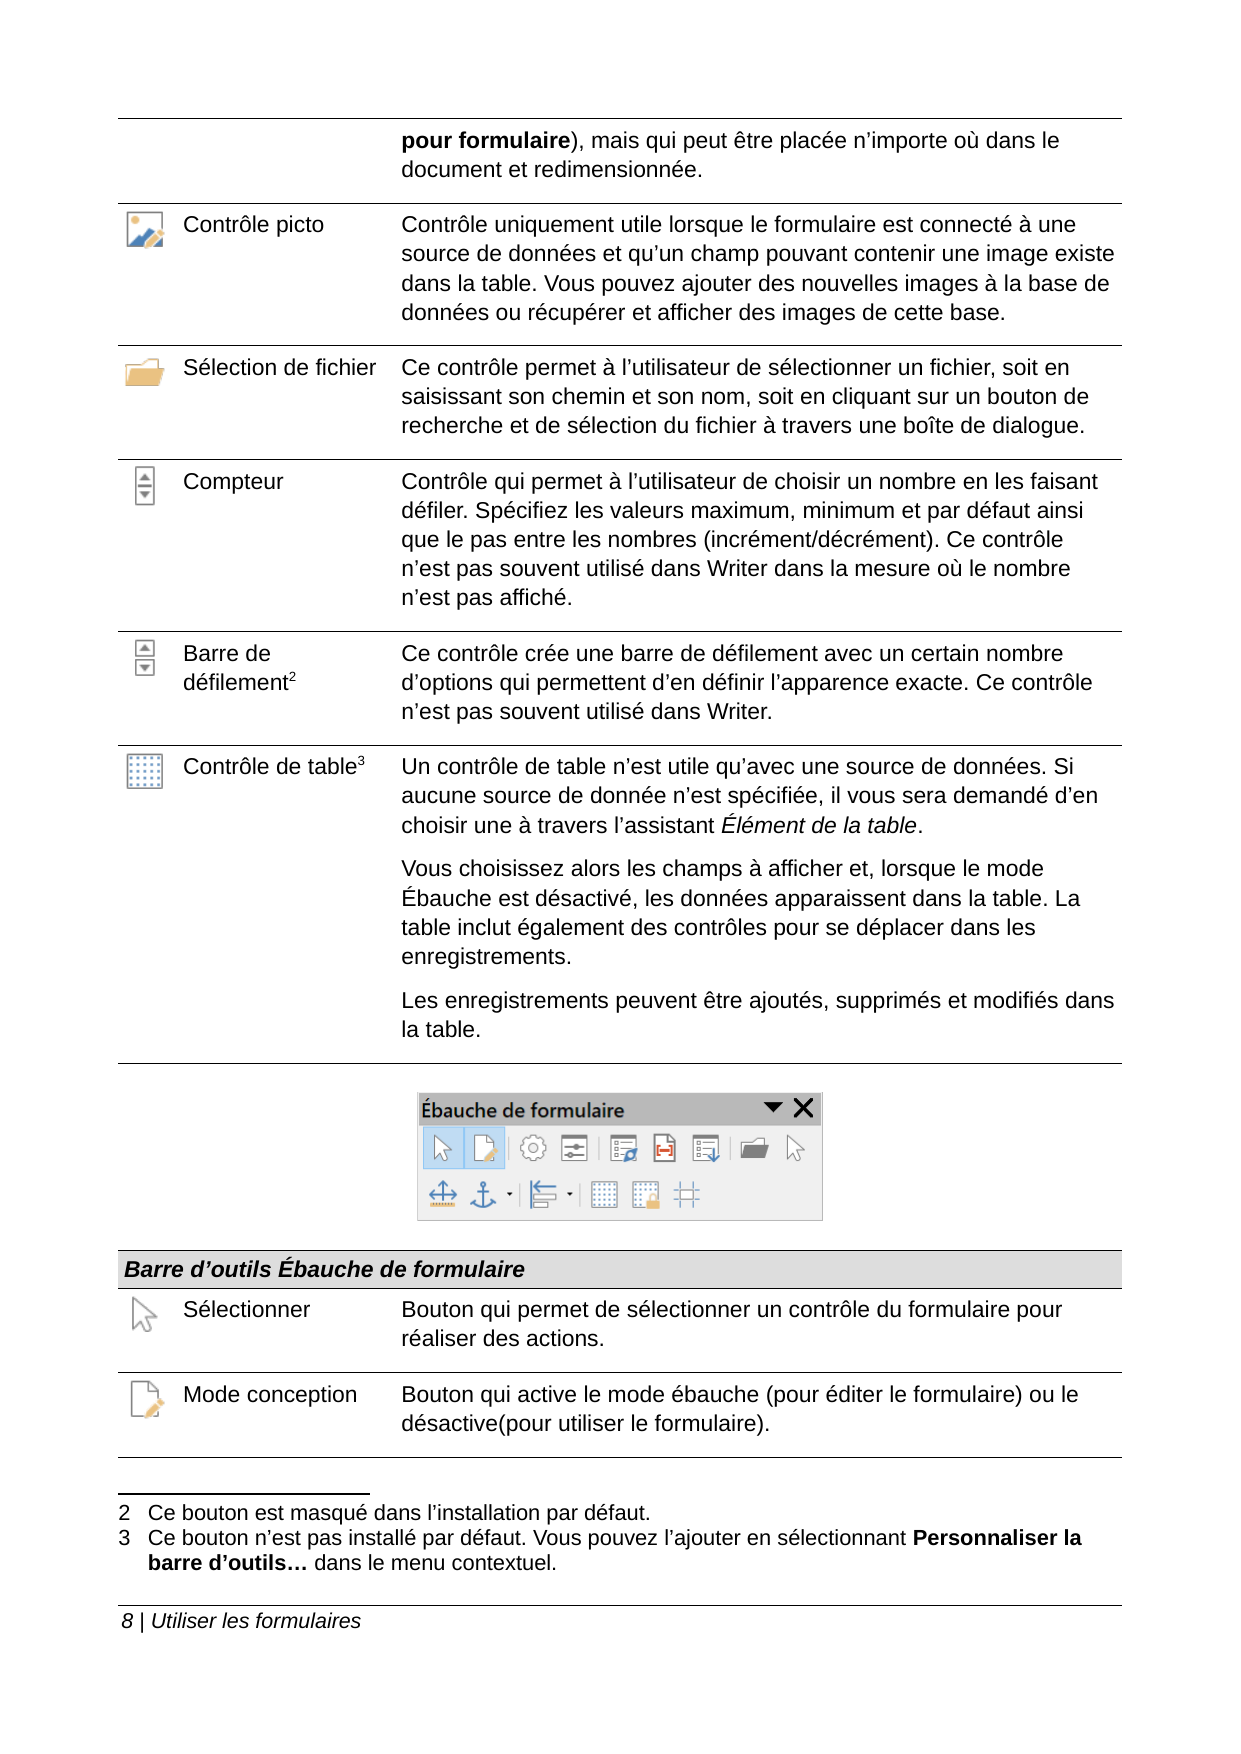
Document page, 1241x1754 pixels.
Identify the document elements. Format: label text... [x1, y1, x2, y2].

table_cell pour formulaire), mais qui peut être placée n’importe où dans le document et redimensionnée. [395, 119, 1122, 203]
table_cell [118, 204, 177, 345]
table_cell Contrôle uniquement utile lorsque le formulaire est connecté à une source de données et qu’un champ pouvant contenir une image existe dans la table. Vous pouvez ajouter des nouvelles images à la base de données ou récupérer et afficher des images de cette base. [395, 204, 1122, 345]
table_cell Sélectionner [177, 1289, 395, 1372]
picture [417, 1092, 823, 1221]
table_cell Contrôle picto [177, 204, 395, 345]
picture [123, 1377, 167, 1421]
picture [123, 351, 167, 394]
table_cell [118, 1289, 177, 1372]
table_cell Sélection de fichier [177, 346, 395, 459]
picture [123, 636, 167, 680]
table_cell Un contrôle de table n’est utile qu’avec une source de données. Si aucune source de donnée n’est spécifiée, il vous sera demandé d’en choisir une à travers l’assistant Élément de la table. Vous choisissez alors les champs à afficher et, lorsque le mode Ébauche est désactivé, les données apparaissent dans la table. La table inclut également des contrôles pour se déplacer dans les enregistrements. Les enregistrements peuvent être ajoutés, supprimés et modifiés dans la table. [395, 746, 1122, 1062]
table_cell [118, 632, 177, 745]
table_cell Ce contrôle crée une barre de défilement avec un certain nombre d’options qui permettent d’en définir l’apparence exacte. Ce contrôle n’est pas souvent utilisé dans Writer. [395, 632, 1122, 745]
table_cell Ce contrôle permet à l’utilisateur de sélectionner un fichier, soit en saisissant son chemin et son nom, soit en cliquant sur un bouton de recherche et de sélection du fichier à travers une boîte de dialogue. [395, 346, 1122, 459]
table_cell Barre de défilement2 [177, 632, 395, 745]
table_cell [118, 346, 177, 459]
table_cell Compteur [177, 460, 395, 631]
picture [123, 750, 167, 793]
table_cell [118, 119, 177, 203]
table_cell [118, 746, 177, 1062]
picture [123, 208, 167, 251]
table_cell [118, 1373, 177, 1457]
table_cell Contrôle qui permet à l’utilisateur de choisir un nombre en les faisant défiler. Spécifiez les valeurs maximum, minimum et par défaut ainsi que le pas entre les nombres (incrément/décrément). Ce contrôle n’est pas souvent utilisé dans Writer dans la mesure où le nombre n’est pas affiché. [395, 460, 1122, 631]
table_cell Bouton qui active le mode ébauche (pour éditer le formulaire) ou le désactive(pour utiliser le formulaire). [395, 1373, 1122, 1457]
table_cell [177, 119, 395, 203]
table_cell Bouton qui permet de sélectionner un contrôle du formulaire pour réaliser des actions. [395, 1289, 1122, 1372]
picture [123, 1293, 167, 1336]
table_cell Mode conception [177, 1373, 395, 1457]
table_cell Contrôle de table [177, 746, 395, 1062]
table_header Barre d’outils Ébauche de formulaire [118, 1251, 1122, 1288]
table_cell [118, 460, 177, 631]
picture [123, 465, 167, 508]
